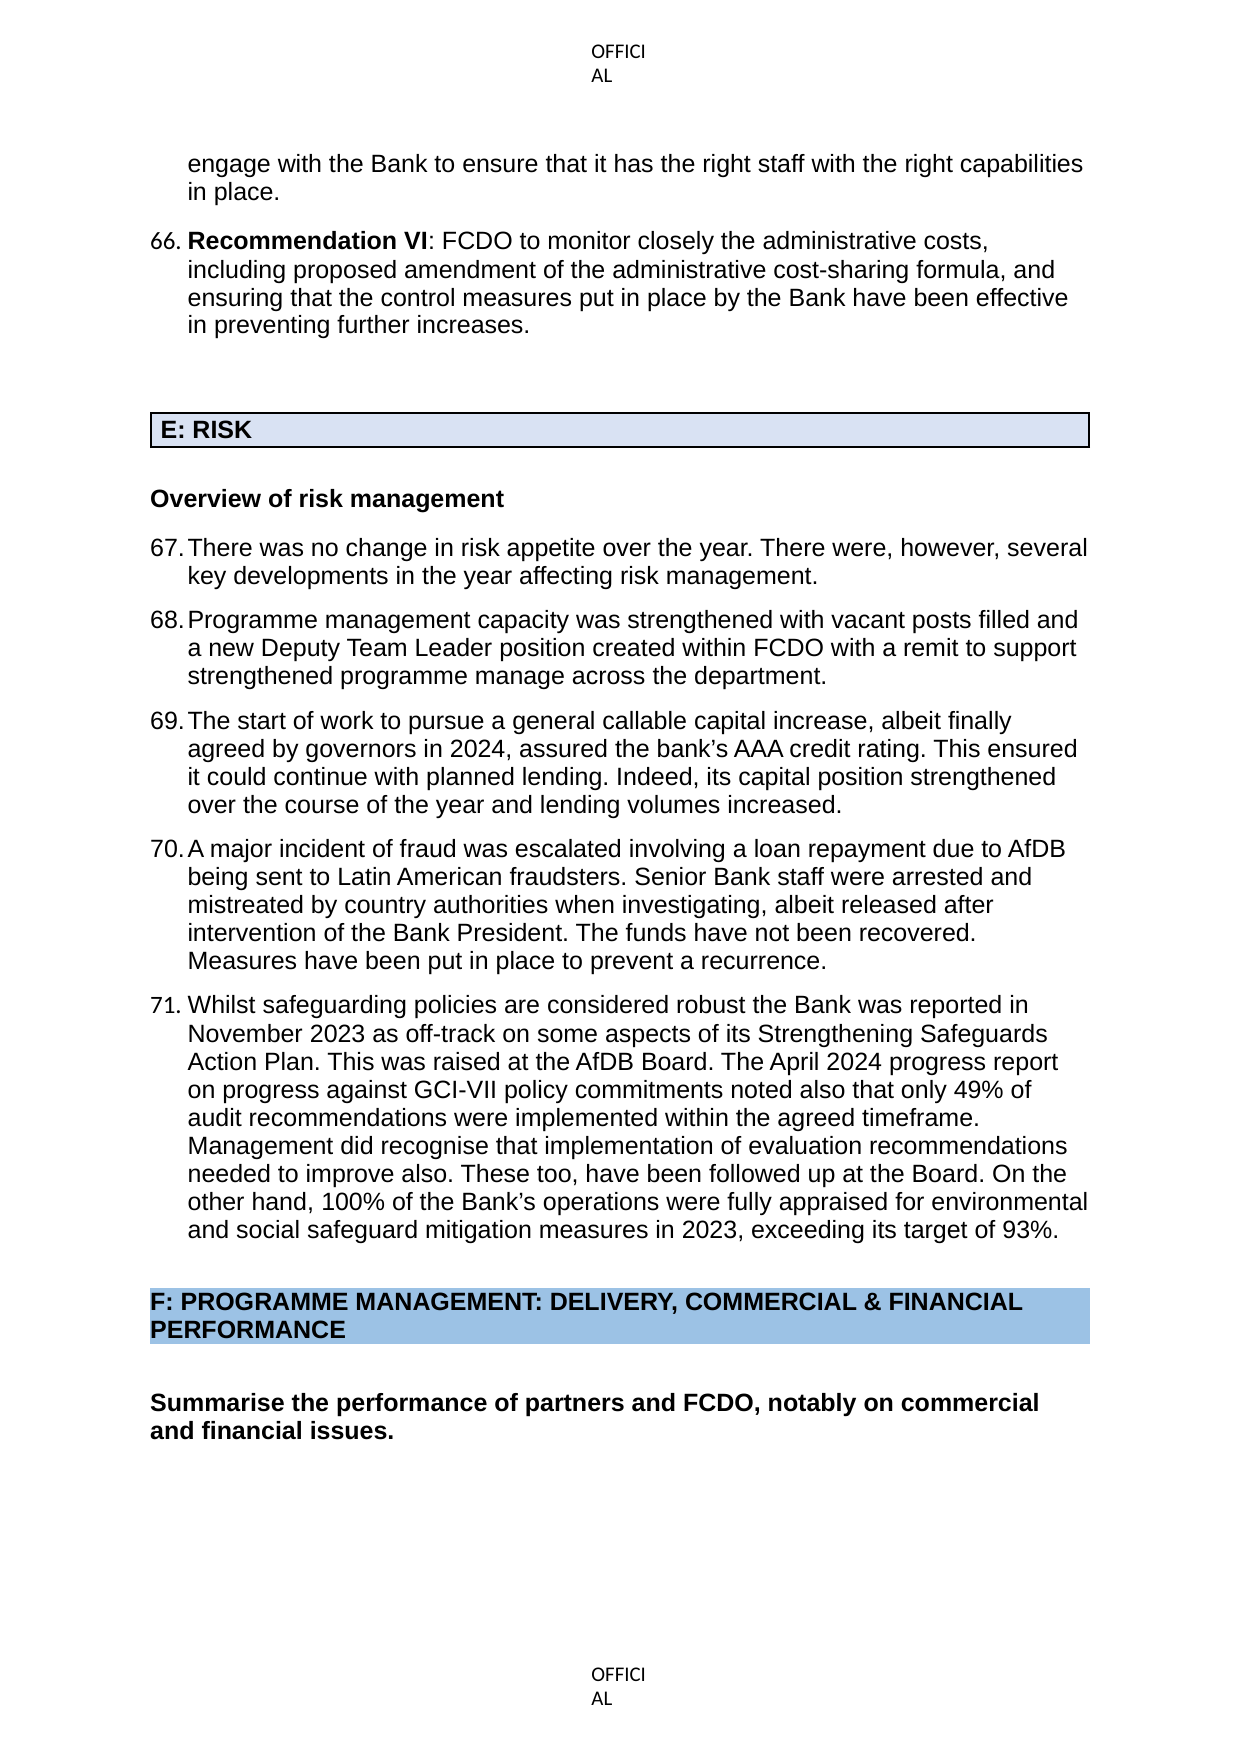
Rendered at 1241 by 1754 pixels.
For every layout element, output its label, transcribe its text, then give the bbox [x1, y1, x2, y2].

list There was no change in risk appetite over the year. There were, however, several key developments in the year affecting risk management. [150, 534, 1090, 590]
list engage with the Bank to ensure that it has the right staff with the right capabilities in place. [150, 150, 1090, 206]
text E: RISK [152, 414, 1088, 446]
text Summarise the performance of partners and FCDO, notably on commercial and financial issues. [150, 1388, 1090, 1444]
list The start of work to pursue a general callable capital increase, albeit finally agreed by governors in 2024, assured the bank’s AAA credit rating. This ensured it could continue with planned lending. Indeed, its capital position strengthened over the course of the year and lending volumes increased. [150, 707, 1090, 818]
list Whilst safeguarding policies are considered robust the Bank was reported in November 2023 as off-track on some aspects of its Strengthening Safeguards Action Plan. This was raised at the AfDB Board. The April 2024 progress report on progress against GCI-VII policy commitments noted also that only 49% of audit recommendations were implemented within the agreed timeframe. Management did recognise that implementation of evaluation recommendations needed to improve also. These too, have been followed up at the Board. On the other hand, 100% of the Bank’s operations were fully appraised for environmental and social safeguard mitigation measures in 2023, exceeding its target of 93%. [150, 991, 1090, 1243]
text Overview of risk management [150, 485, 1090, 513]
text F: PROGRAMME MANAGEMENT: DELIVERY, COMMERCIAL & FINANCIAL PERFORMANCE [150, 1288, 1090, 1344]
list Programme management capacity was strengthened with vacant posts filled and a new Deputy Team Leader position created within FCDO with a remit to support strengthened programme manage across the department. [150, 606, 1090, 690]
list A major incident of fraud was escalated involving a loan repayment due to AfDB being sent to Latin American fraudsters. Senior Bank staff were arrested and mistreated by country authorities when investigating, albeit released after intervention of the Bank President. The funds have not been recovered. Measures have been put in place to prevent a recurrence. [150, 835, 1090, 975]
list Recommendation VI: FCDO to monitor closely the administrative costs, including proposed amendment of the administrative cost-sharing formula, and ensuring that the control measures put in place by the Bank have been effective in preventing further increases. [150, 227, 1090, 339]
